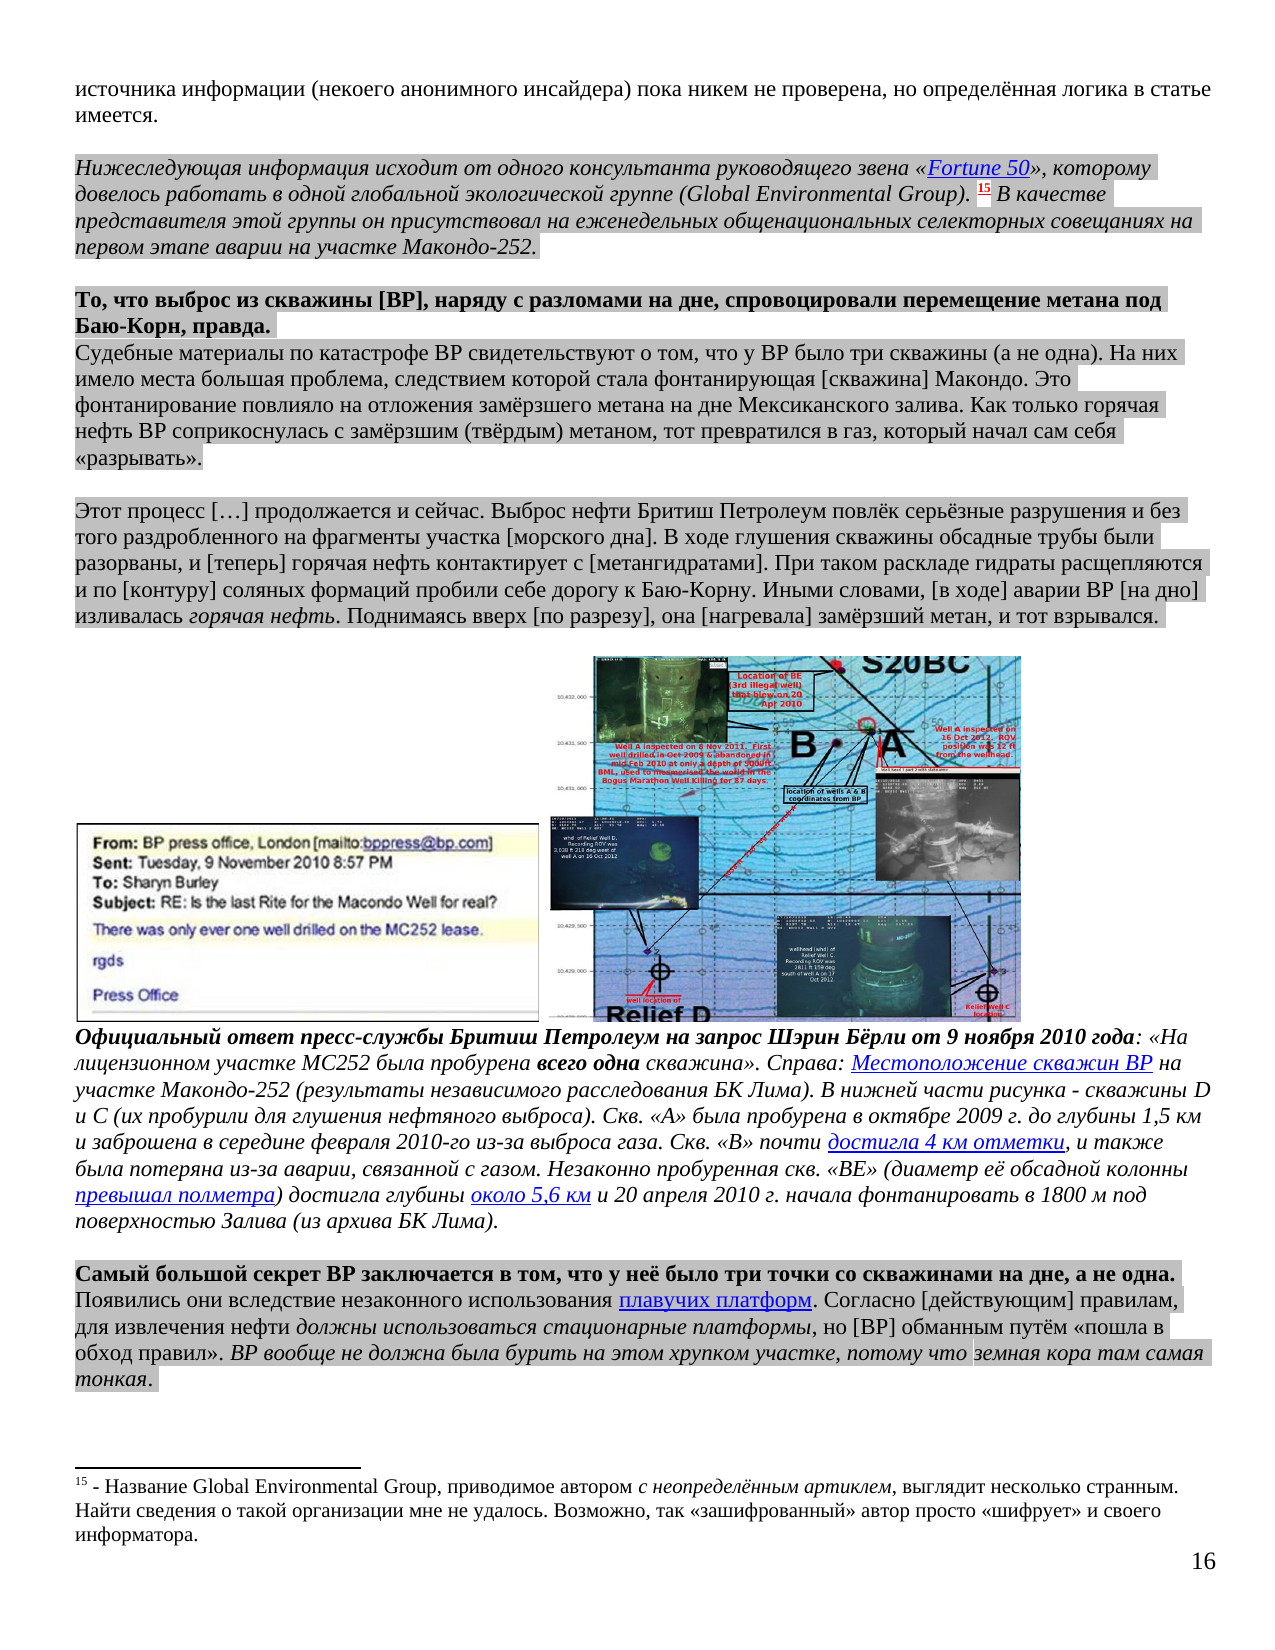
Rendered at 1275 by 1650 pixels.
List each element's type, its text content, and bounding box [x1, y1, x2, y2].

text То, что выброс из скважины [BP], наряду с разломами на дне, спровоцировали перемещение метана под Баю-Корн, правда. [75, 286, 1216, 338]
text Этот процесс […] продолжается и сейчас. Выброс нефти Бритиш Петролеум повлёк серьёзные разрушения и без того раздробленного на фрагменты участка [морского дна]. В ходе глушения скважины обсадные трубы были разорваны, и [теперь] горячая нефть контактирует с [метангидратами]. При таком раскладе гидраты расщепляются и по [контуру] соляных формаций пробили себе дорогу к Баю-Корну. Иными словами, [в ходе] аварии ВР [на дно] изливалась горячая нефть. Поднимаясь вверх [по разрезу], она [нагревала] замёрзший метан, и тот взрывался. [75, 497, 1216, 628]
text Официальный ответ пресс-службы Бритиш Петролеум на запрос Шэрин Бёрли от 9 ноября 2010 года: «На лицензионном участке МС252 была пробурена всего одна скважина». Справа: Местоположение скважин ВР на участке Макондо-252 (результаты независимого расследования БК Лима). В нижней части рисунка - скважины D и C (их пробурили для глушения нефтяного выброса). Скв. «А» была пробурена в октябре 2009 г. до глубины 1,5 км и заброшена в середине февраля 2010-го из-за выброса газа. Скв. «В» почти достигла 4 км отметки, и также была потеряна из-за аварии, связанной с газом. Незаконно пробуренная скв. «ВЕ» (диаметр её обсадной колонны превышал полметра) достигла глубины около 5,6 км и 20 апреля 2010 г. начала фонтанировать в 1800 м под поверхностью Залива (из архива БК Лима). [75, 1023, 1216, 1234]
text Самый большой секрет ВР заключается в том, что у неё было три точки со скважинами на дне, а не одна. Появились они вследствие незаконного использования плавучих платформ. Согласно [действующим] правилам, для извлечения нефти должны использоваться стационарные платформы, но [ВР] обманным путём «пошла в обход правил». ВР вообще не должна была бурить на этом хрупком участке, потому что земная кора там самая тонкая. [75, 1260, 1216, 1392]
text Судебные материалы по катастрофе ВР свидетельствуют о том, что у ВР было три скважины (а не одна). На них имело места большая проблема, следствием которой стала фонтанирующая [скважина] Макондо. Это фонтанирование повлияло на отложения замёрзшего метана на дне Мексиканского залива. Как только горячая нефть ВР соприкоснулась с замёрзшим (твёрдым) метаном, тот превратился в газ, который начал сам себя «разрывать». [75, 338, 1216, 470]
text Нижеследующая информация исходит от одного консультанта руководящего звена «Fortune 50», которому довелось работать в одной глобальной экологической группе (Global Environmental Group). В качестве представителя этой группы он присутствовал на еженедельных общенациональных селекторных совещаниях на первом этапе аварии на участке Макондо-252. [75, 154, 1216, 259]
text - Название Global Environmental Group, приводимое автором с неопределённым артиклем, выглядит несколько странным. Найти сведения о такой организации мне не удалось. Возможно, так «зашифрованный» автор просто «шифрует» и своего информатора. [75, 1474, 1216, 1546]
picture [548, 656, 1021, 1022]
text источника информации (некоего анонимного инсайдера) пока никем не проверена, но определённая логика в статье имеется. [75, 75, 1216, 128]
picture [76, 823, 539, 1022]
